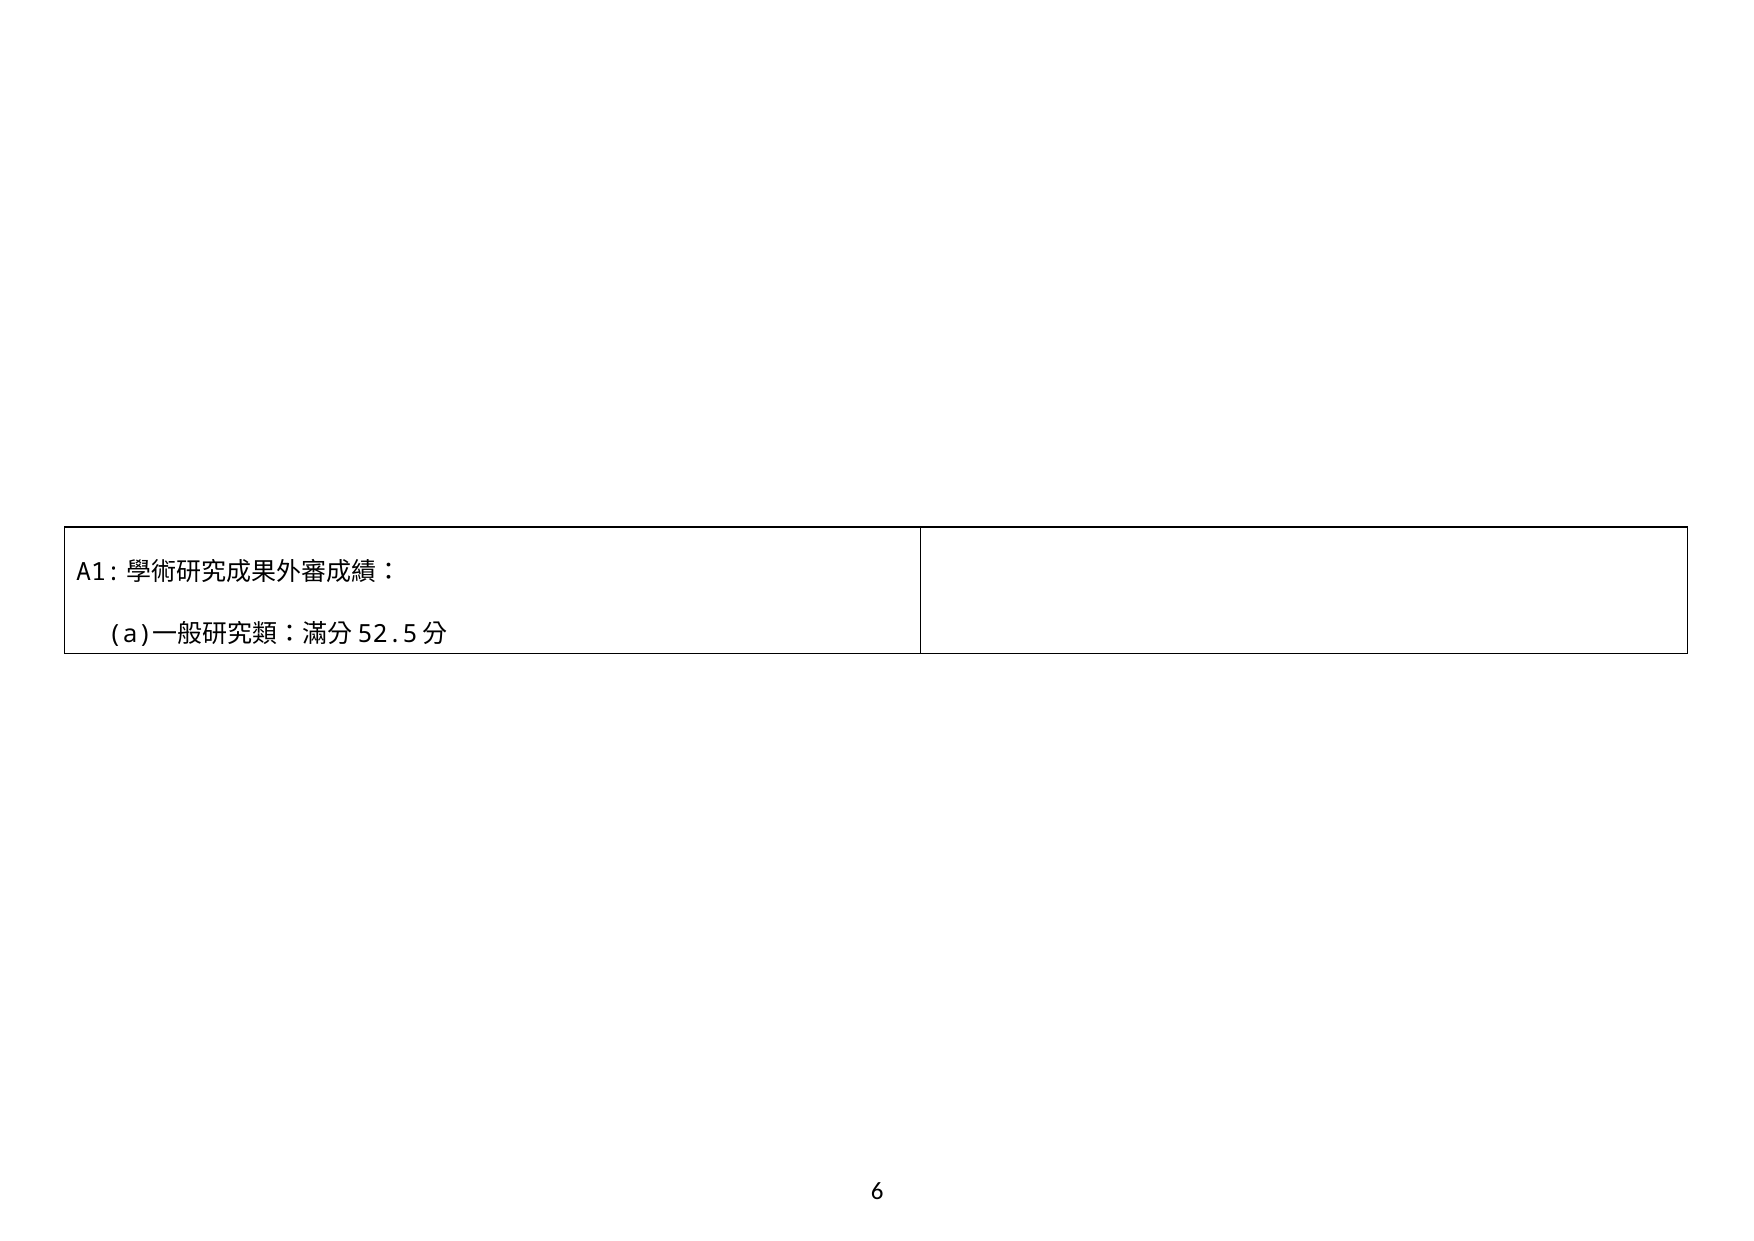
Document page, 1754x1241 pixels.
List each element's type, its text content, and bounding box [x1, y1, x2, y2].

table_cell [921, 528, 1687, 652]
table_cell A1: 學術研究成果外審成績： (a)一般研究類：滿分52.5分 [65, 528, 920, 652]
